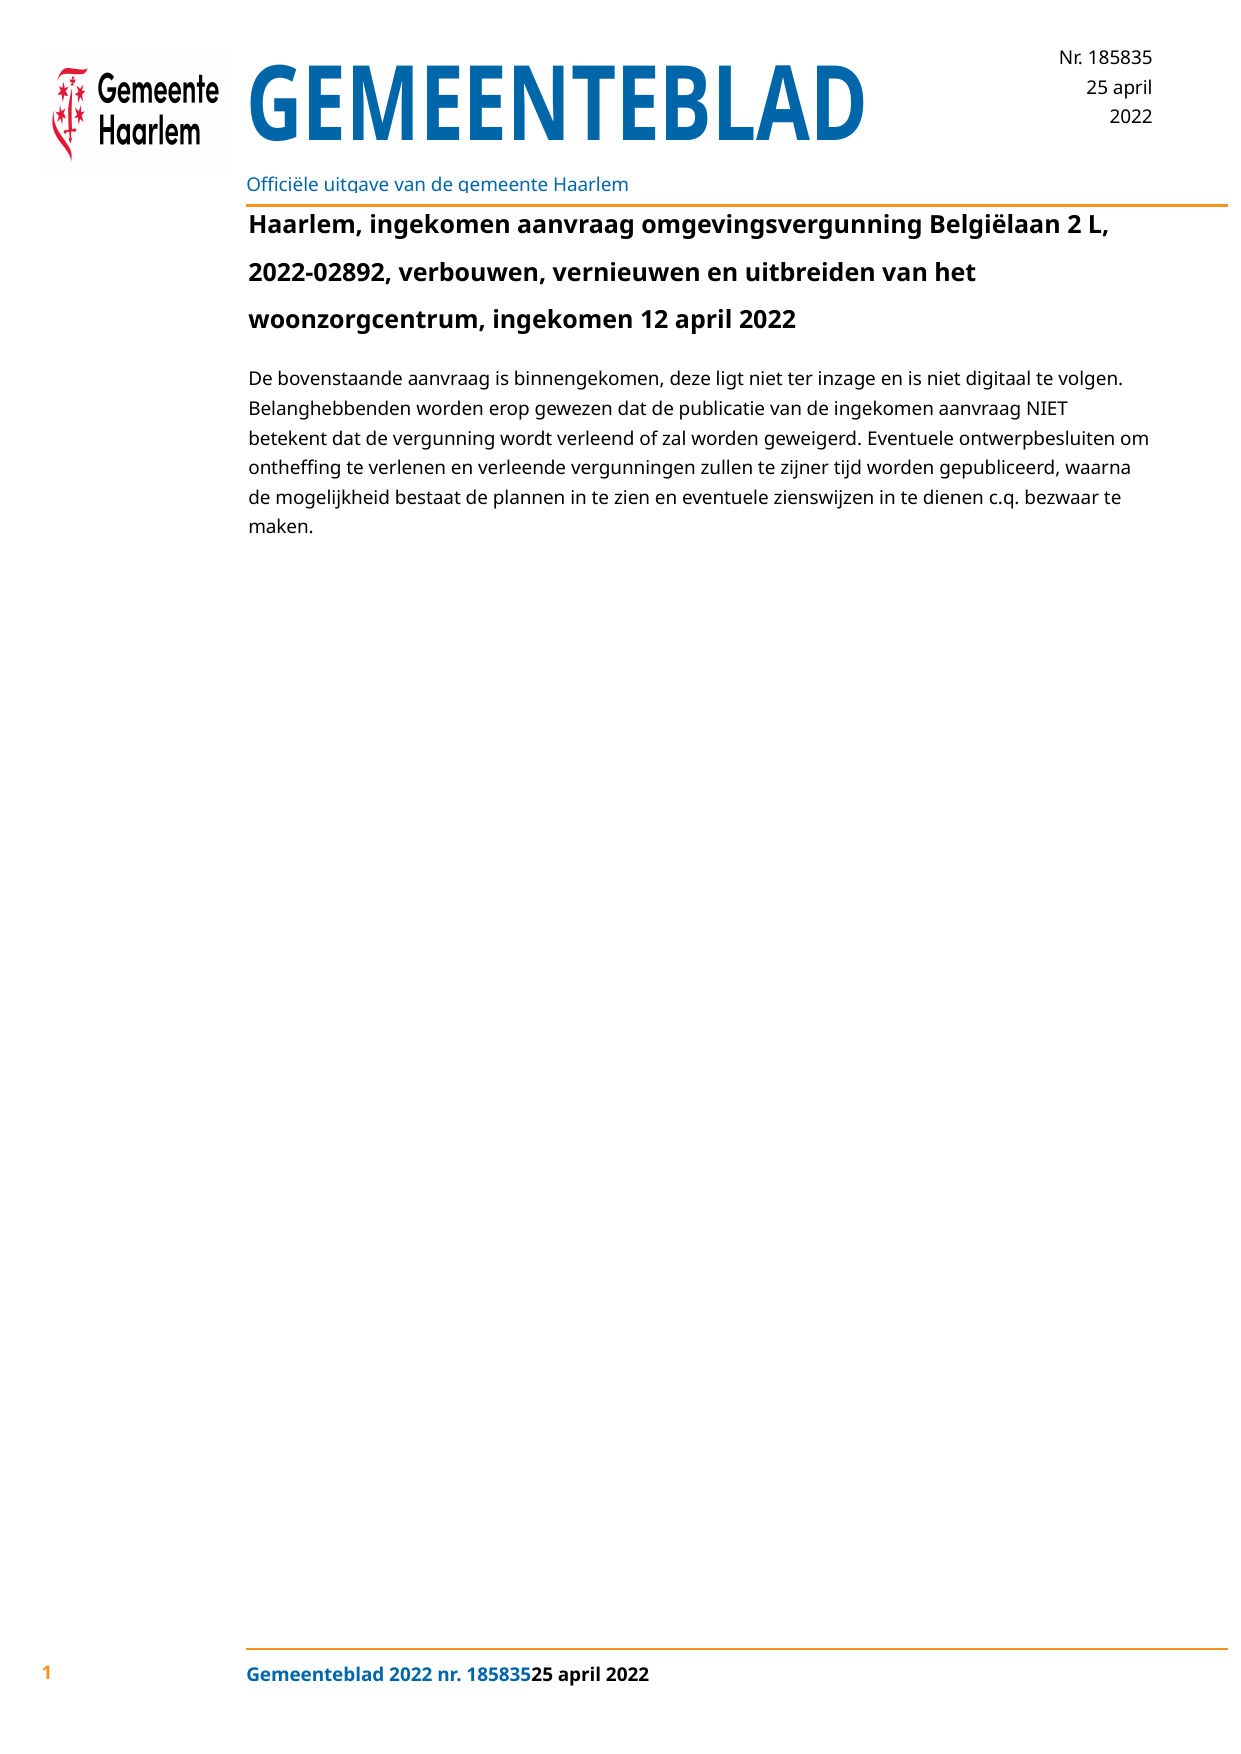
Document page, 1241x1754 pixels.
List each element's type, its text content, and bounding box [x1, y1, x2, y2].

text Haarlem, ingekomen aanvraag omgevingsvergunning Belgiëlaan 2 L, 2022-02892, verbouwen, vernieuwen en uitbreiden van het woonzorgcentrum, ingekomen 12 april 2022 [248, 207, 1152, 336]
picture [41, 47, 231, 172]
text De bovenstaande aanvraag is binnengekomen, deze ligt niet ter inzage en is niet digitaal te volgen. Belanghebbenden worden erop gewezen dat de publicatie van de ingekomen aanvraag NIET betekent dat de vergunning wordt verleend of zal worden geweigerd. Eventuele ontwerpbesluiten om ontheffing te verlenen en verleende vergunningen zullen te zijner tijd worden gepubliceerd, waarna de mogelijkheid bestaat de plannen in te zien en eventuele zienswijzen in te dienen c.q. bezwaar te maken. [248, 366, 1152, 539]
